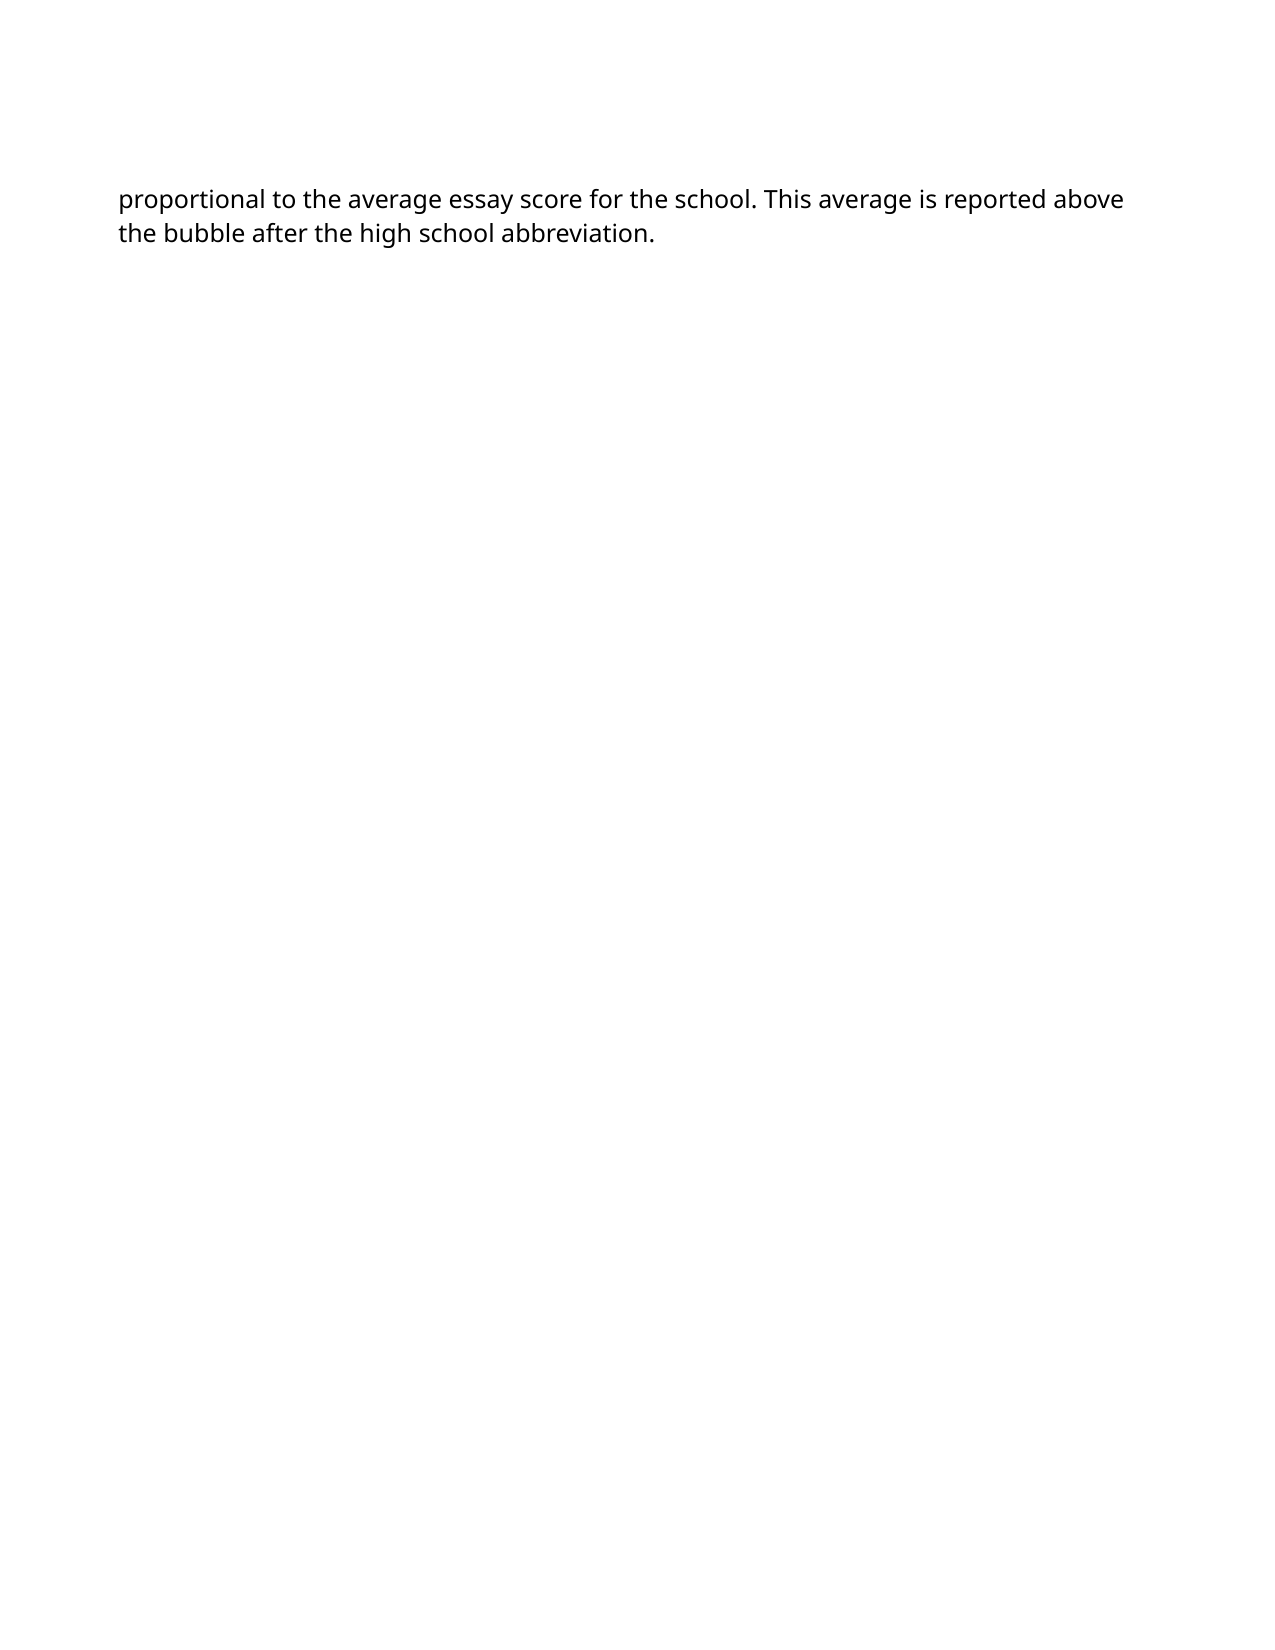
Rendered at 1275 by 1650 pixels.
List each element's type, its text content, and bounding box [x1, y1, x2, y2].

text proportional to the average essay score for the school. This average is reported above the bubble after the high school abbreviation. [118, 182, 1157, 250]
